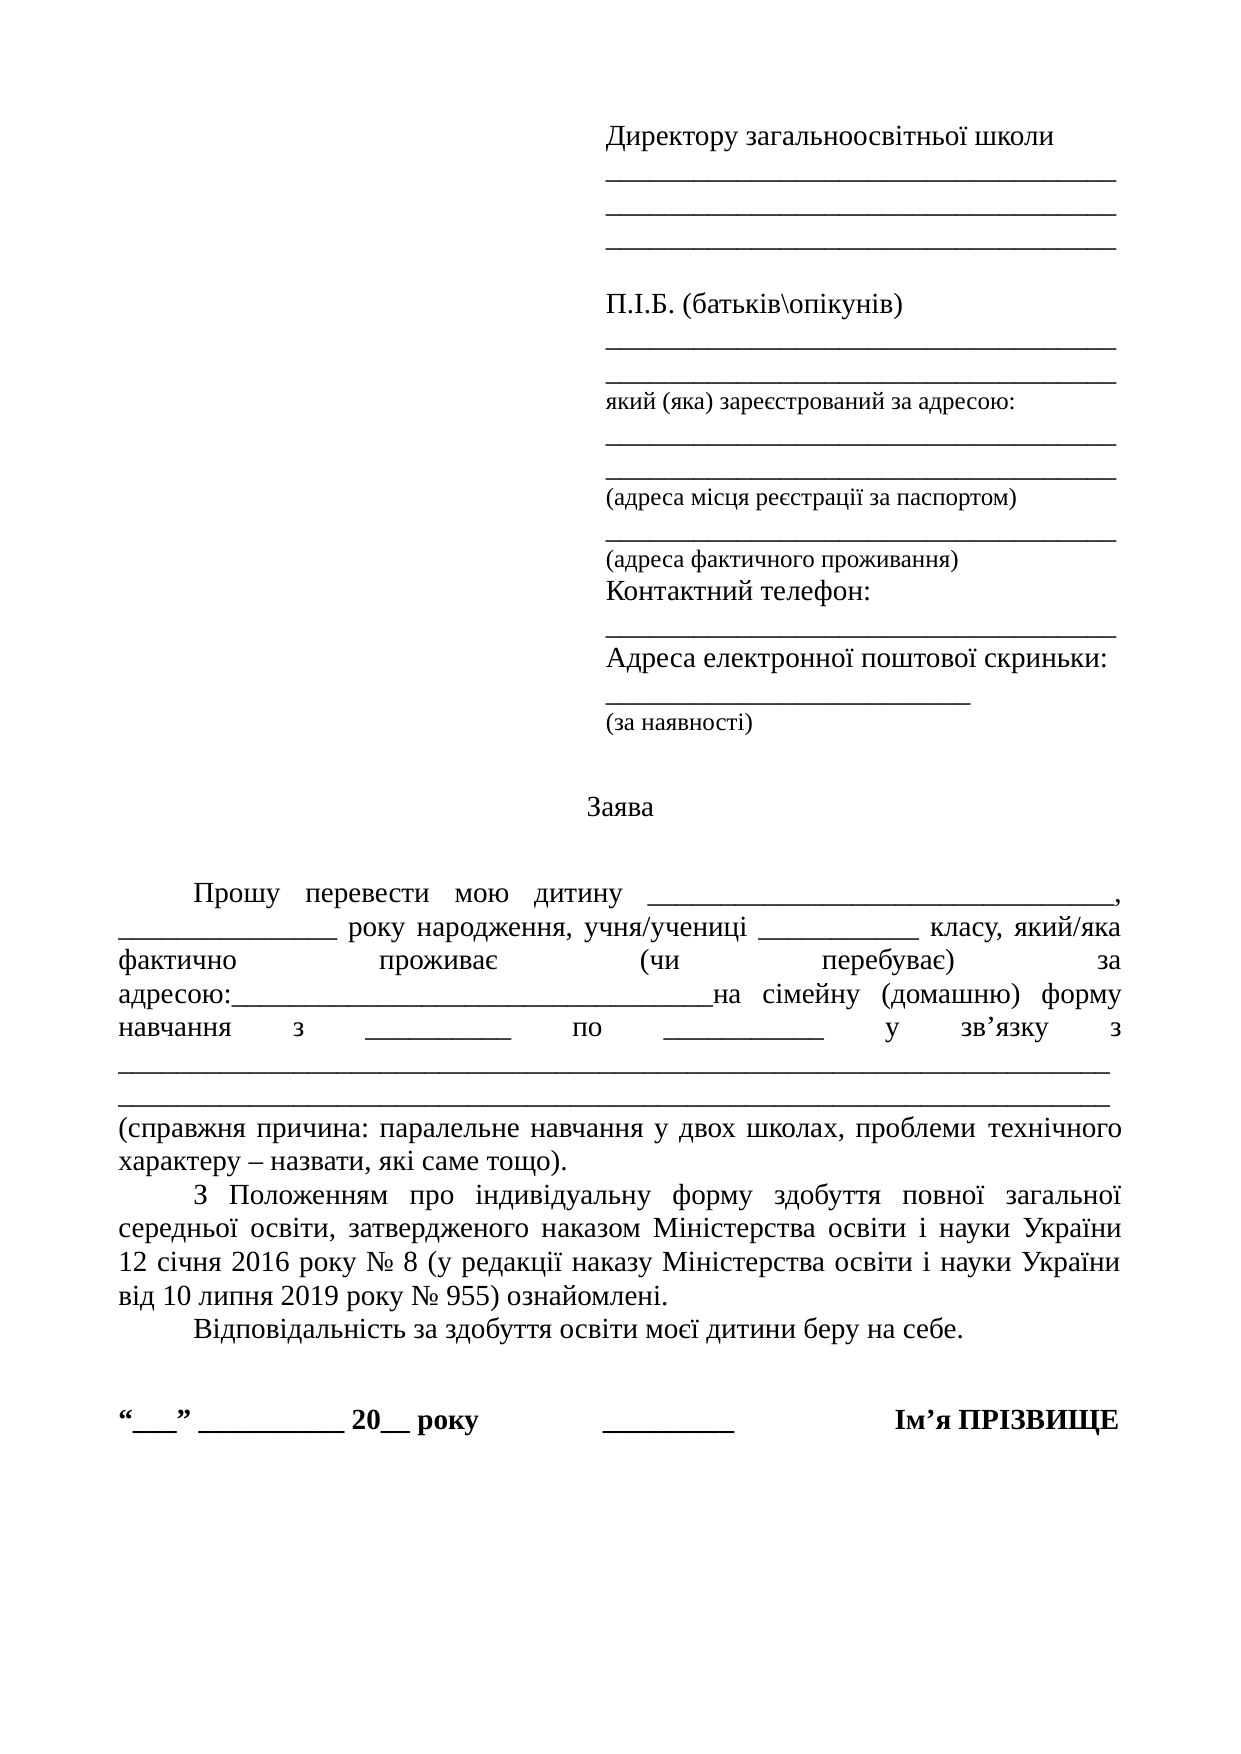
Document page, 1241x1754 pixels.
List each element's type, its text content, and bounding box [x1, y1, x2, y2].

text Директору загальноосвітньої школи [606, 118, 1122, 152]
text Заява [118, 789, 1122, 822]
text ___________________________________ [606, 607, 1122, 640]
text ___________________________________ [606, 319, 1122, 353]
text “___” __________ 20__ року _________ Ім’я ПРІЗВИЩЕ [118, 1402, 1122, 1436]
text ___________________________________ [606, 152, 1122, 185]
text ___________________________________ [606, 415, 1122, 449]
text Адреса електронної поштової скриньки: [606, 640, 1122, 674]
text ___________________________________ [606, 353, 1122, 386]
text Відповідальність за здобуття освіти моєї дитини беру на себе. [118, 1311, 1122, 1345]
text (адреса фактичного проживання) [606, 544, 1122, 573]
text Контактний телефон: [606, 573, 1122, 607]
text ___________________________________ [606, 185, 1122, 219]
text який (яка) зареєстрований за адресою: [606, 386, 1122, 415]
text ___________________________________ [606, 219, 1122, 252]
text ___________________________________ [606, 511, 1122, 544]
text (адреса місця реєстрації за паспортом) [606, 482, 1122, 511]
text З Положенням про індивідуальну форму здобуття повної загальної середньої освіти, затвердженого наказом Міністерства освіти і науки України 12 січня 2016 року № 8 (у редакції наказу Міністерства освіти і науки України від 10 липня 2019 року № 955) ознайомлені. [118, 1177, 1122, 1311]
text _________________________ [606, 674, 1122, 707]
text П.І.Б. (батьків\опікунів) [606, 286, 1122, 319]
text ___________________________________ [606, 449, 1122, 482]
text Прошу перевести мою дитину ________________________________, _______________ року народження, учня/учениці ___________ класу, який/яка фактично проживає (чи перебуває) за адресою:_________________________________на сімейну (домашню) форму навчання з __________ по ___________ у зв’язку з ________________________________________________________________________________________________________________________________________ (справжня причина: паралельне навчання у двох школах, проблеми технічного характеру – назвати, які саме тощо). [118, 875, 1122, 1177]
text (за наявності) [606, 707, 1122, 736]
